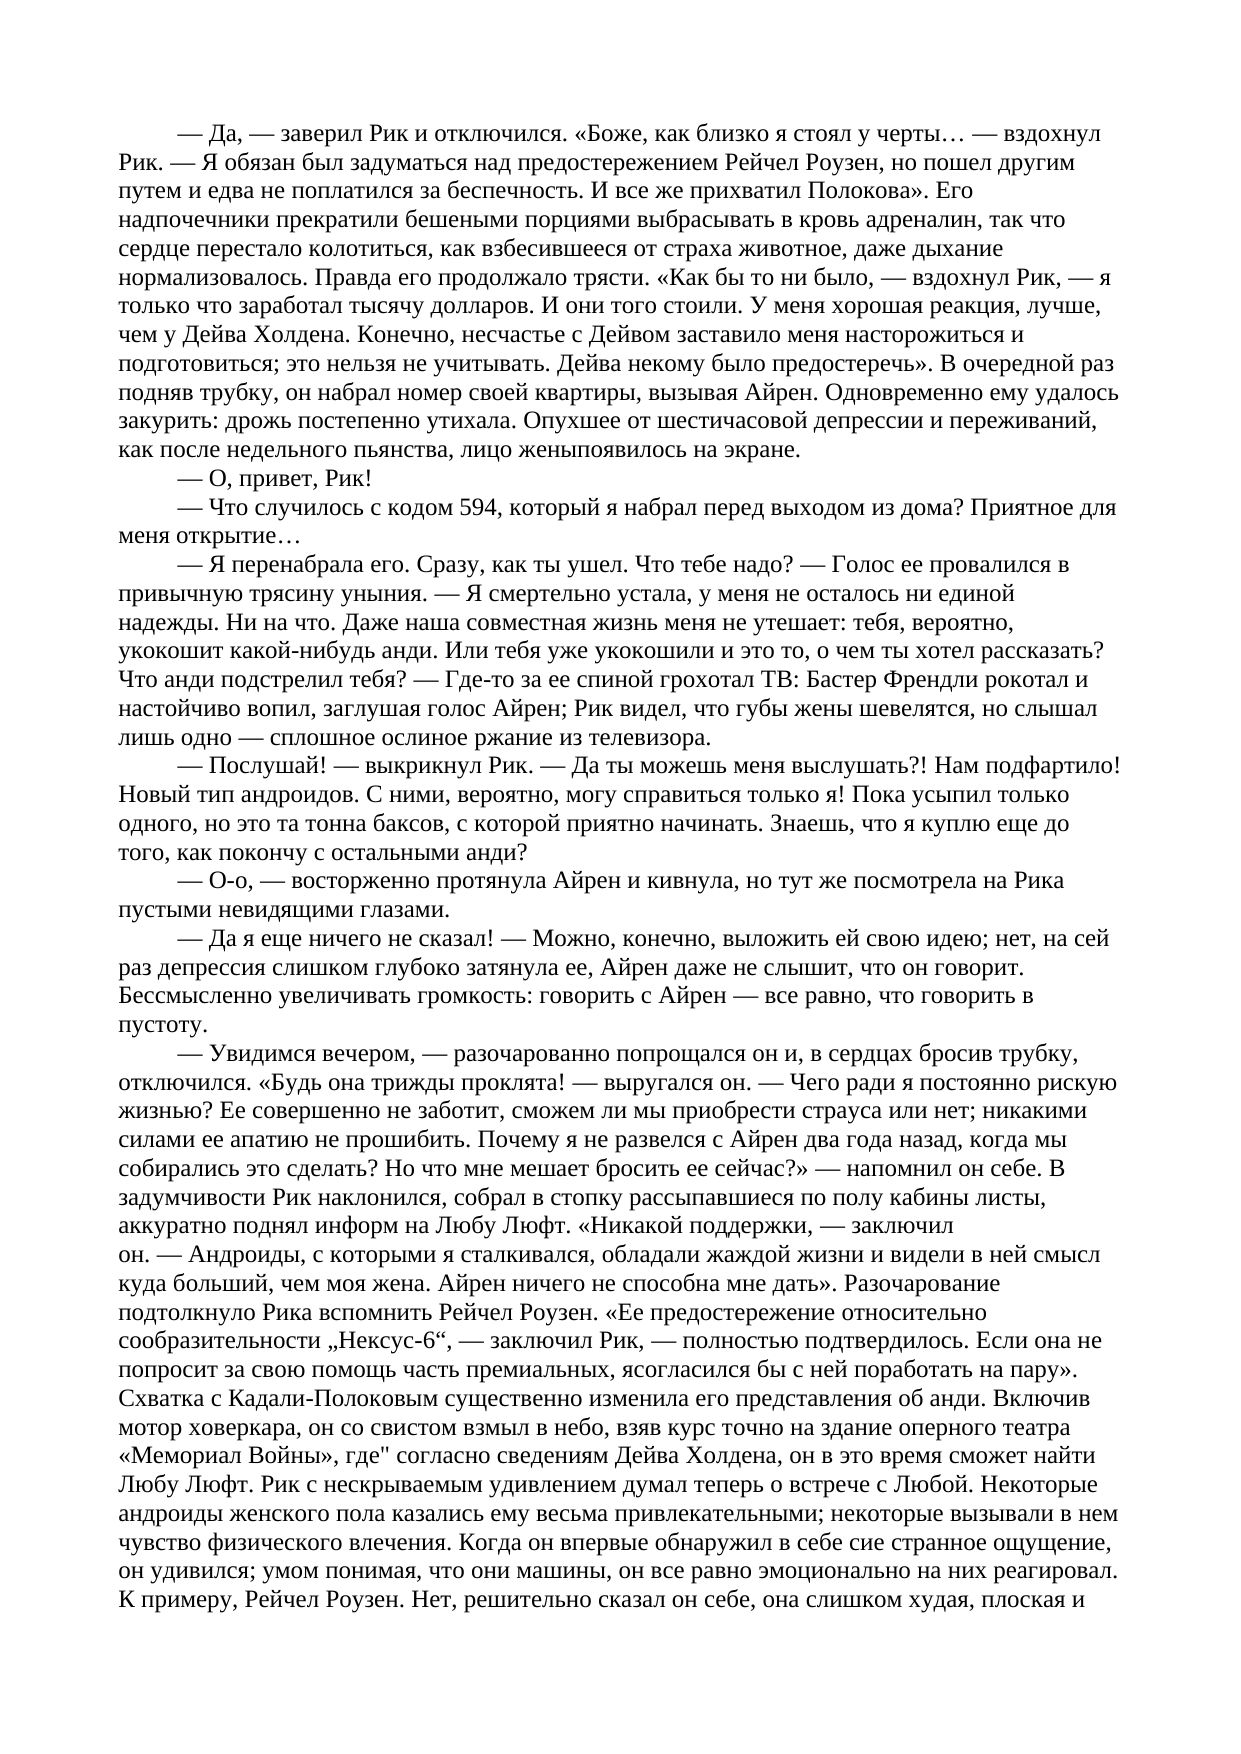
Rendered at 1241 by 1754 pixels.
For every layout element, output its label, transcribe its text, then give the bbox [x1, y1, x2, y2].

text — Я перенабрала его. Сразу, как ты ушел. Что тебе надо? — Голос ее провалился в привычную трясину уныния. — Я смертельно устала, у меня не осталось ни единой надежды. Ни на что. Даже наша совместная жизнь меня не утешает: тебя, вероятно, укокошит какой-нибудь анди. Или тебя уже укокошили и это то, о чем ты хотел рассказать? Что анди подстрелил тебя? — Где-то за ее спиной грохотал ТВ: Бастер Френдли рокотал и настойчиво вопил, заглушая голос Айрен; Рик видел, что губы жены шевелятся, но слышал лишь одно — сплошное ослиное ржание из телевизора. [118, 549, 1122, 751]
text — О-о, — восторженно протянула Айрен и кивнула, но тут же посмотрела на Рика пустыми невидящими глазами. [118, 866, 1122, 923]
text — Увидимся вечером, — разочарованно попрощался он и, в сердцах бросив трубку, отключился. «Будь она трижды проклята! — выругался он. — Чего ради я постоянно рискую жизнью? Ее совершенно не заботит, сможем ли мы приобрести страуса или нет; никакими силами ее апатию не прошибить. Почему я не развелся с Айрен два года назад, когда мы собирались это сделать? Но что мне мешает бросить ее сейчас?» — напомнил он себе. В задумчивости Рик наклонился, собрал в стопку рассыпавшиеся по полу кабины листы, аккуратно поднял информ на Любу Люфт. «Никакой поддержки, — заключил он. — Андроиды, с которыми я сталкивался, обладали жаждой жизни и видели в ней смысл куда больший, чем моя жена. Айрен ничего не способна мне дать». Разочарование подтолкнуло Рика вспомнить Рейчел Роузен. «Ее предостережение относительно сообразительности „Нексус-6“, — заключил Рик, — полностью подтвердилось. Если она не попросит за свою помощь часть премиальных, ясогласился бы с ней поработать на пару». Схватка с Кадали-Полоковым существенно изменила его представления об анди. Включив мотор ховеркара, он со свистом взмыл в небо, взяв курс точно на здание оперного театра «Мемориал Войны», где" согласно сведениям Дейва Холдена, он в это время сможет найти Любу Люфт. Рик с нескрываемым удивлением думал теперь о встрече с Любой. Некоторые андроиды женского пола казались ему весьма привлекательными; некоторые вызывали в нем чувство физического влечения. Когда он впервые обнаружил в себе сие странное ощущение, он удивился; умом понимая, что они машины, он все равно эмоционально на них реагировал. К примеру, Рейчел Роузен. Нет, решительно сказал он себе, она слишком худая, плоская и [118, 1038, 1122, 1613]
text — Что случилось с кодом 594, который я набрал перед выходом из дома? Приятное для меня открытие… [118, 492, 1122, 549]
text — О, привет, Рик! [118, 463, 1122, 492]
text — Да, — заверил Рик и отключился. «Боже, как близко я стоял у черты… — вздохнул Рик. — Я обязан был задуматься над предостережением Рейчел Роузен, но пошел другим путем и едва не поплатился за беспечность. И все же прихватил Полокова». Его надпочечники прекратили бешеными порциями выбрасывать в кровь адреналин, так что сердце перестало колотиться, как взбесившееся от страха животное, даже дыхание нормализовалось. Правда его продолжало трясти. «Как бы то ни было, — вздохнул Рик, — я только что заработал тысячу долларов. И они того стоили. У меня хорошая реакция, лучше, чем у Дейва Холдена. Конечно, несчастье с Дейвом заставило меня насторожиться и подготовиться; это нельзя не учитывать. Дейва некому было предостеречь». В очередной раз подняв трубку, он набрал номер своей квартиры, вызывая Айрен. Одновременно ему удалось закурить: дрожь постепенно утихала. Опухшее от шестичасовой депрессии и переживаний, как после недельного пьянства, лицо женыпоявилось на экране. [118, 118, 1122, 463]
text — Послушай! — выкрикнул Рик. — Да ты можешь меня выслушать?! Нам подфартило! Новый тип андроидов. С ними, вероятно, могу справиться только я! Пока усыпил только одного, но это та тонна баксов, с которой приятно начинать. Знаешь, что я куплю еще до того, как покончу с остальными анди? [118, 751, 1122, 866]
text — Да я еще ничего не сказал! — Можно, конечно, выложить ей свою идею; нет, на сей раз депрессия слишком глубоко затянула ее, Айрен даже не слышит, что он говорит. Бессмысленно увеличивать громкость: говорить с Айрен — все равно, что говорить в пустоту. [118, 923, 1122, 1038]
